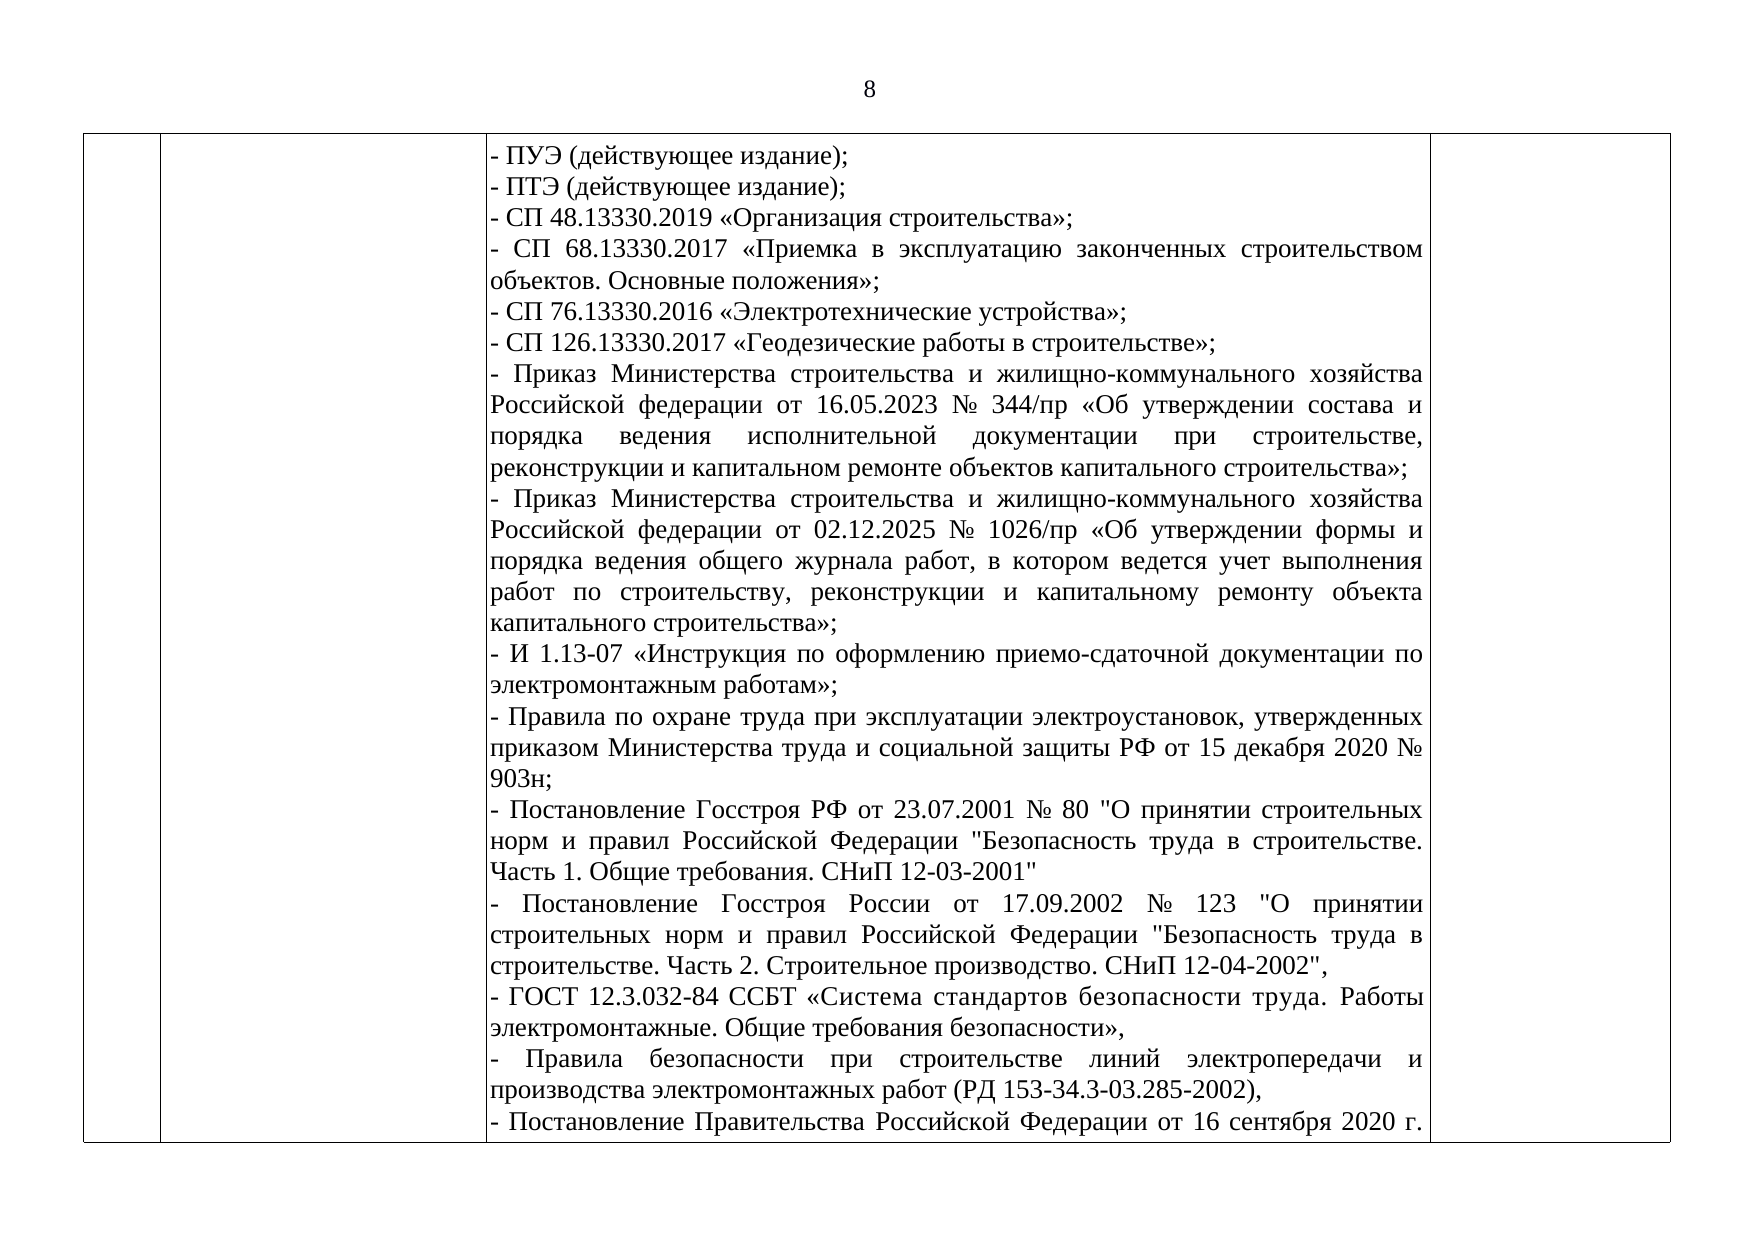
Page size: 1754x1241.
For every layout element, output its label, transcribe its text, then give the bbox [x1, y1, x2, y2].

table_cell [1431, 134, 1670, 1142]
table_cell - ПУЭ (действующее издание); - ПТЭ (действующее издание); - СП 48.13330.2019 «Организация строительства»; - СП 68.13330.2017 «Приемка в эксплуатацию законченных строительством объектов. Основные положения»; - СП 76.13330.2016 «Электротехнические устройства»; - СП 126.13330.2017 «Геодезические работы в строительстве»; - Приказ Министерства строительства и жилищно-коммунального хозяйства Российской федерации от 16.05.2023 № 344/пр «Об утверждении состава и порядка ведения исполнительной документации при строительстве, реконструкции и капитальном ремонте объектов капитального строительства»; - Приказ Министерства строительства и жилищно-коммунального хозяйства Российской федерации от 02.12.2025 № 1026/пр «Об утверждении формы и порядка ведения общего журнала работ, в котором ведется учет выполнения работ по строительству, реконструкции и капитальному ремонту объекта капитального строительства»; - И 1.13-07 «Инструкция по оформлению приемо-сдаточной документации по электромонтажным работам»; - Правила по охране труда при эксплуатации электроустановок, утвержденных приказом Министерства труда и социальной защиты РФ от 15 декабря 2020 № 903н; - Постановление Госстроя РФ от 23.07.2001 № 80 "О принятии строительных норм и правил Российской Федерации "Безопасность труда в строительстве. Часть 1. Общие требования. СНиП 12-03-2001" - Постановление Госстроя России от 17.09.2002 № 123 "О принятии строительных норм и правил Российской Федерации "Безопасность труда в строительстве. Часть 2. Строительное производство. СНиП 12-04-2002", - ГОСТ 12.3.032-84 ССБТ «Система стандартов безопасности труда. Работы электромонтажные. Общие требования безопасности», - Правила безопасности при строительстве линий электропередачи и производства электромонтажных работ (РД 153-34.3-03.285-2002), - Постановление Правительства Российской Федерации от 16 сентября 2020 г. [487, 134, 1430, 1142]
table_cell [84, 134, 160, 1142]
table_cell [161, 134, 486, 1142]
